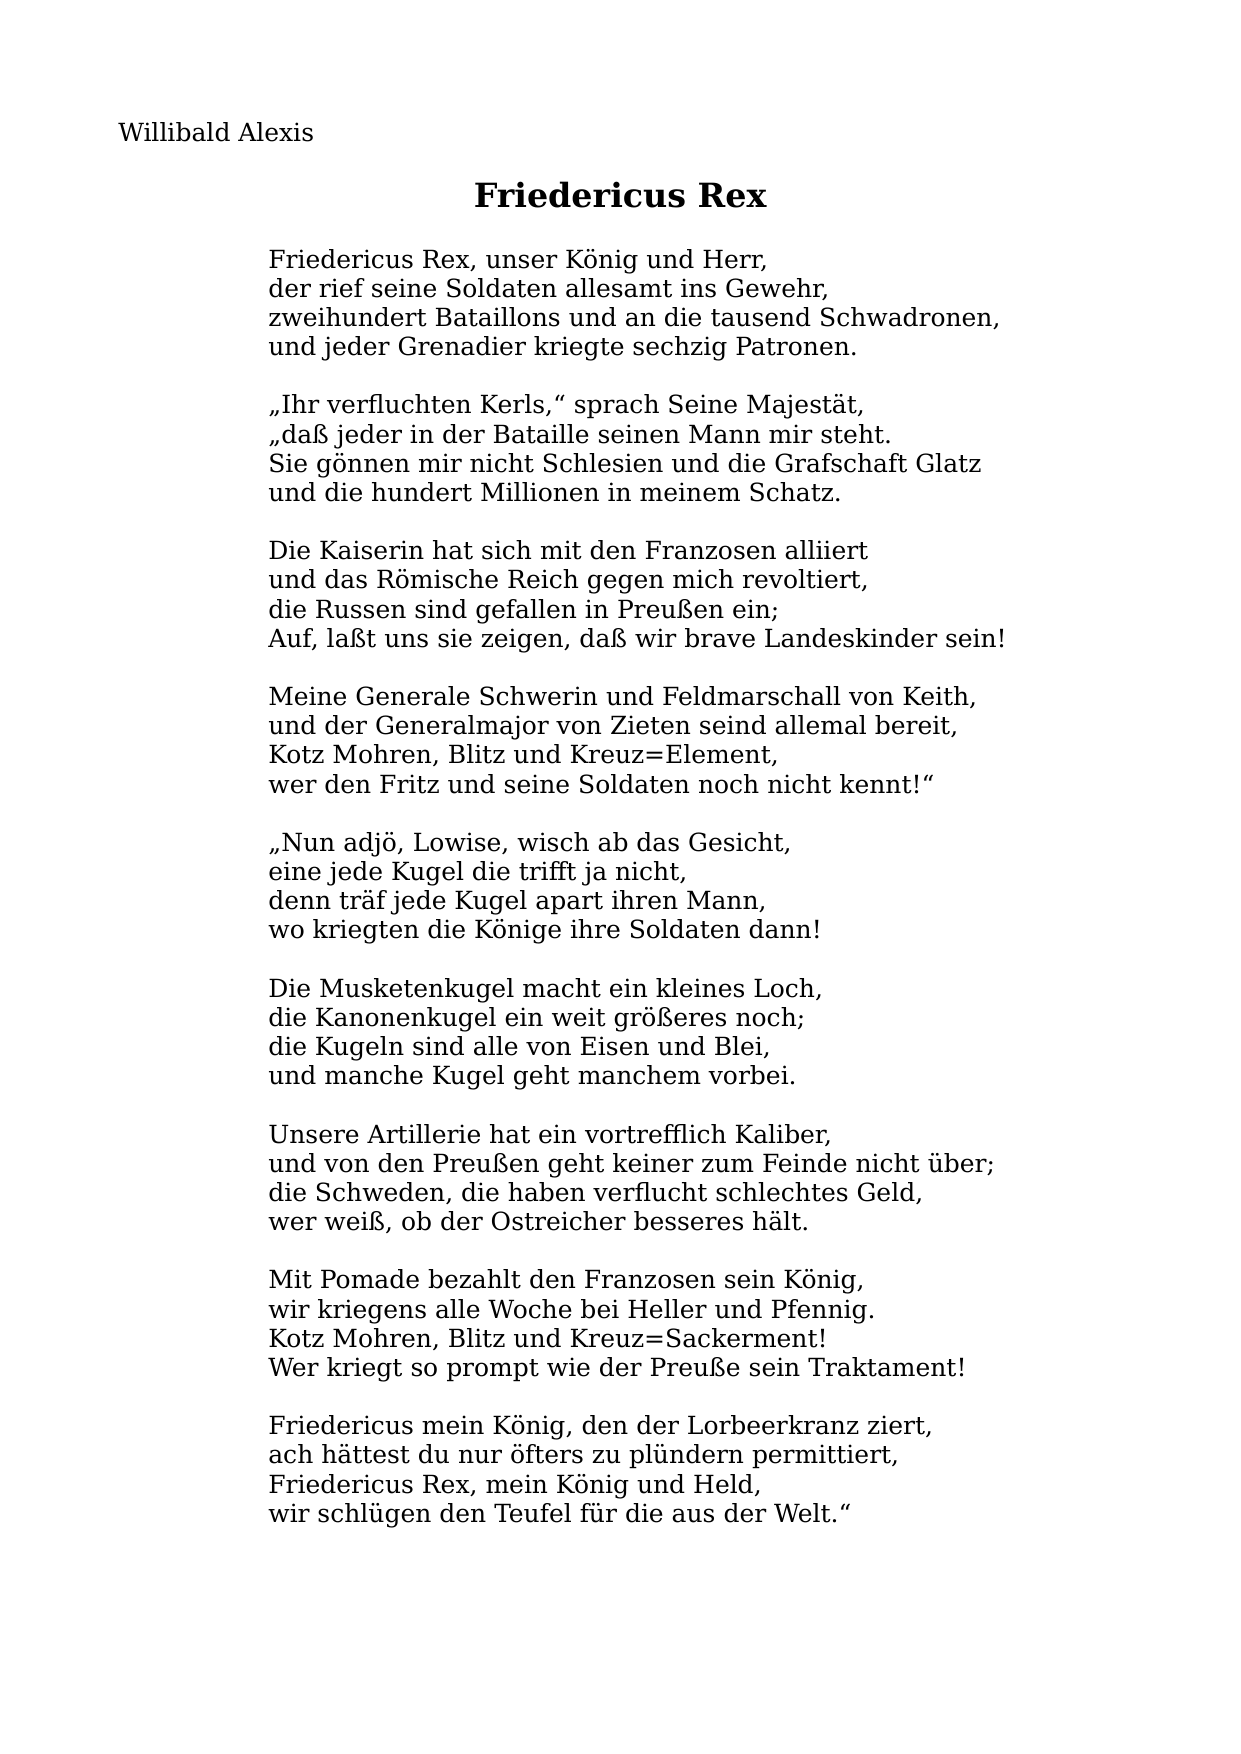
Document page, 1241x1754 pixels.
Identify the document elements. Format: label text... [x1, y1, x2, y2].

text die Kanonenkugel ein weit größeres noch; [268, 1003, 1122, 1032]
text Unsere Artillerie hat ein vortrefflich Kaliber, [268, 1120, 1122, 1149]
text wer den Fritz und seine Soldaten noch nicht kennt!“ [268, 770, 1122, 799]
text eine jede Kugel die trifft ja nicht, [268, 857, 1122, 886]
text und manche Kugel geht manchem vorbei. [268, 1061, 1122, 1091]
text und von den Preußen geht keiner zum Feinde nicht über; [268, 1149, 1122, 1178]
text zweihundert Bataillons und an die tausend Schwadronen, [268, 303, 1122, 332]
text Mit Pomade bezahlt den Franzosen sein König, [268, 1266, 1122, 1295]
text „Ihr verfluchten Kerls,“ sprach Seine Majestät, [268, 391, 1122, 420]
text und das Römische Reich gegen mich revoltiert, [268, 566, 1122, 595]
text Willibald Alexis [118, 118, 1122, 147]
text Friedericus Rex, mein König und Held, [268, 1470, 1122, 1499]
text ach hättest du nur öfters zu plündern permittiert, [268, 1441, 1122, 1470]
text „daß jeder in der Bataille seinen Mann mir steht. [268, 420, 1122, 449]
text die Russen sind gefallen in Preußen ein; [268, 595, 1122, 624]
text Sie gönnen mir nicht Schlesien und die Grafschaft Glatz [268, 449, 1122, 478]
text denn träf jede Kugel apart ihren Mann, [268, 886, 1122, 916]
text wir kriegens alle Woche bei Heller und Pfennig. [268, 1295, 1122, 1324]
text und jeder Grenadier kriegte sechzig Patronen. [268, 332, 1122, 361]
text Meine Generale Schwerin und Feldmarschall von Keith, [268, 682, 1122, 711]
text Die Musketenkugel macht ein kleines Loch, [268, 974, 1122, 1003]
text Friedericus Rex, unser König und Herr, [268, 245, 1122, 274]
text wo kriegten die Könige ihre Soldaten dann! [268, 916, 1122, 945]
text Friedericus Rex [118, 176, 1122, 216]
text Auf, laßt uns sie zeigen, daß wir brave Landeskinder sein! [268, 624, 1122, 653]
text Kotz Mohren, Blitz und Kreuz=Element, [268, 741, 1122, 770]
text und die hundert Millionen in meinem Schatz. [268, 478, 1122, 507]
text der rief seine Soldaten allesamt ins Gewehr, [268, 274, 1122, 303]
text wir schlügen den Teufel für die aus der Welt.“ [268, 1499, 1122, 1528]
text die Kugeln sind alle von Eisen und Blei, [268, 1032, 1122, 1061]
text die Schweden, die haben verflucht schlechtes Geld, [268, 1178, 1122, 1207]
text und der Generalmajor von Zieten seind allemal bereit, [268, 711, 1122, 741]
text wer weiß, ob der Ostreicher besseres hält. [268, 1207, 1122, 1236]
text Die Kaiserin hat sich mit den Franzosen alliiert [268, 536, 1122, 566]
text Kotz Mohren, Blitz und Kreuz=Sackerment! [268, 1324, 1122, 1353]
text „Nun adjö, Lowise, wisch ab das Gesicht, [268, 828, 1122, 857]
text Wer kriegt so prompt wie der Preuße sein Traktament! [268, 1353, 1122, 1382]
text Friedericus mein König, den der Lorbeerkranz ziert, [268, 1411, 1122, 1441]
